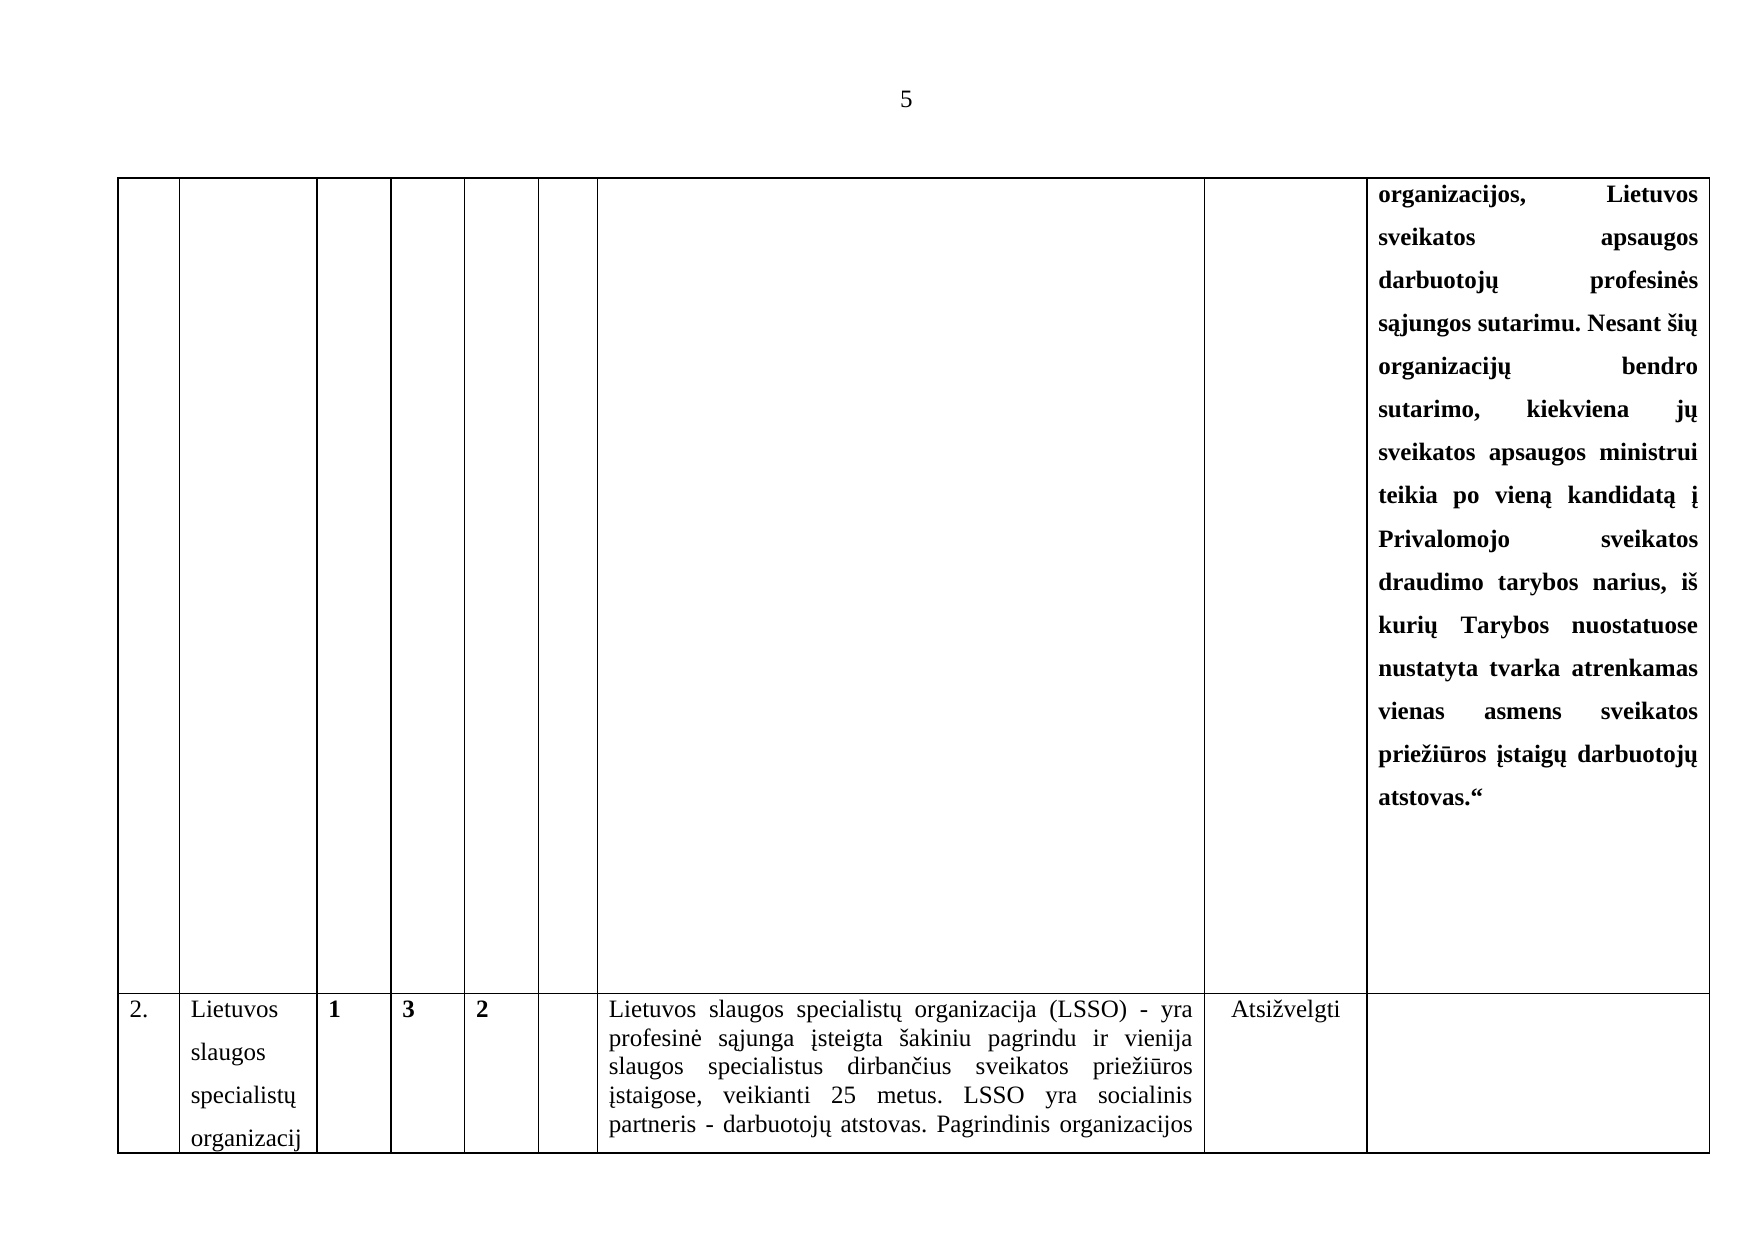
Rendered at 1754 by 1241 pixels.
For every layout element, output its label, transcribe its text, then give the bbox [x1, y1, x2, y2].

table_cell [1368, 994, 1709, 1152]
table_cell [180, 179, 316, 992]
table_cell [119, 179, 179, 992]
table_cell 3 [392, 994, 464, 1152]
table_cell [539, 994, 597, 1152]
table_cell [465, 179, 538, 992]
table_cell [539, 179, 597, 992]
table_cell 1 [318, 994, 390, 1152]
table_cell [598, 179, 1204, 992]
table_cell organizacijos, Lietuvos sveikatos apsaugos darbuotojų profesinės sąjungos sutarimu. Nesant šių organizacijų bendro sutarimo, kiekviena jų sveikatos apsaugos ministrui teikia po vieną kandidatą į Privalomojo sveikatos draudimo tarybos narius, iš kurių Tarybos nuostatuose nustatyta tvarka atrenkamas vienas asmens sveikatos priežiūros įstaigų darbuotojų atstovas.“ [1368, 179, 1709, 992]
table_cell Lietuvos slaugos specialistų organizacija (LSSO) - yra profesinė sąjunga įsteigta šakiniu pagrindu ir vienija slaugos specialistus dirbančius sveikatos priežiūros įstaigose, veikianti 25 metus. LSSO yra socialinis partneris - darbuotojų atstovas. Pagrindinis organizacijos [598, 994, 1204, 1152]
table_cell [392, 179, 464, 992]
table_cell [1205, 179, 1366, 992]
table_cell [318, 179, 390, 992]
table_cell Lietuvos slaugos specialistų organizacij [180, 994, 316, 1152]
table_cell 2. [119, 994, 179, 1152]
table_cell 2 [465, 994, 538, 1152]
table_cell Atsižvelgti [1205, 994, 1366, 1152]
